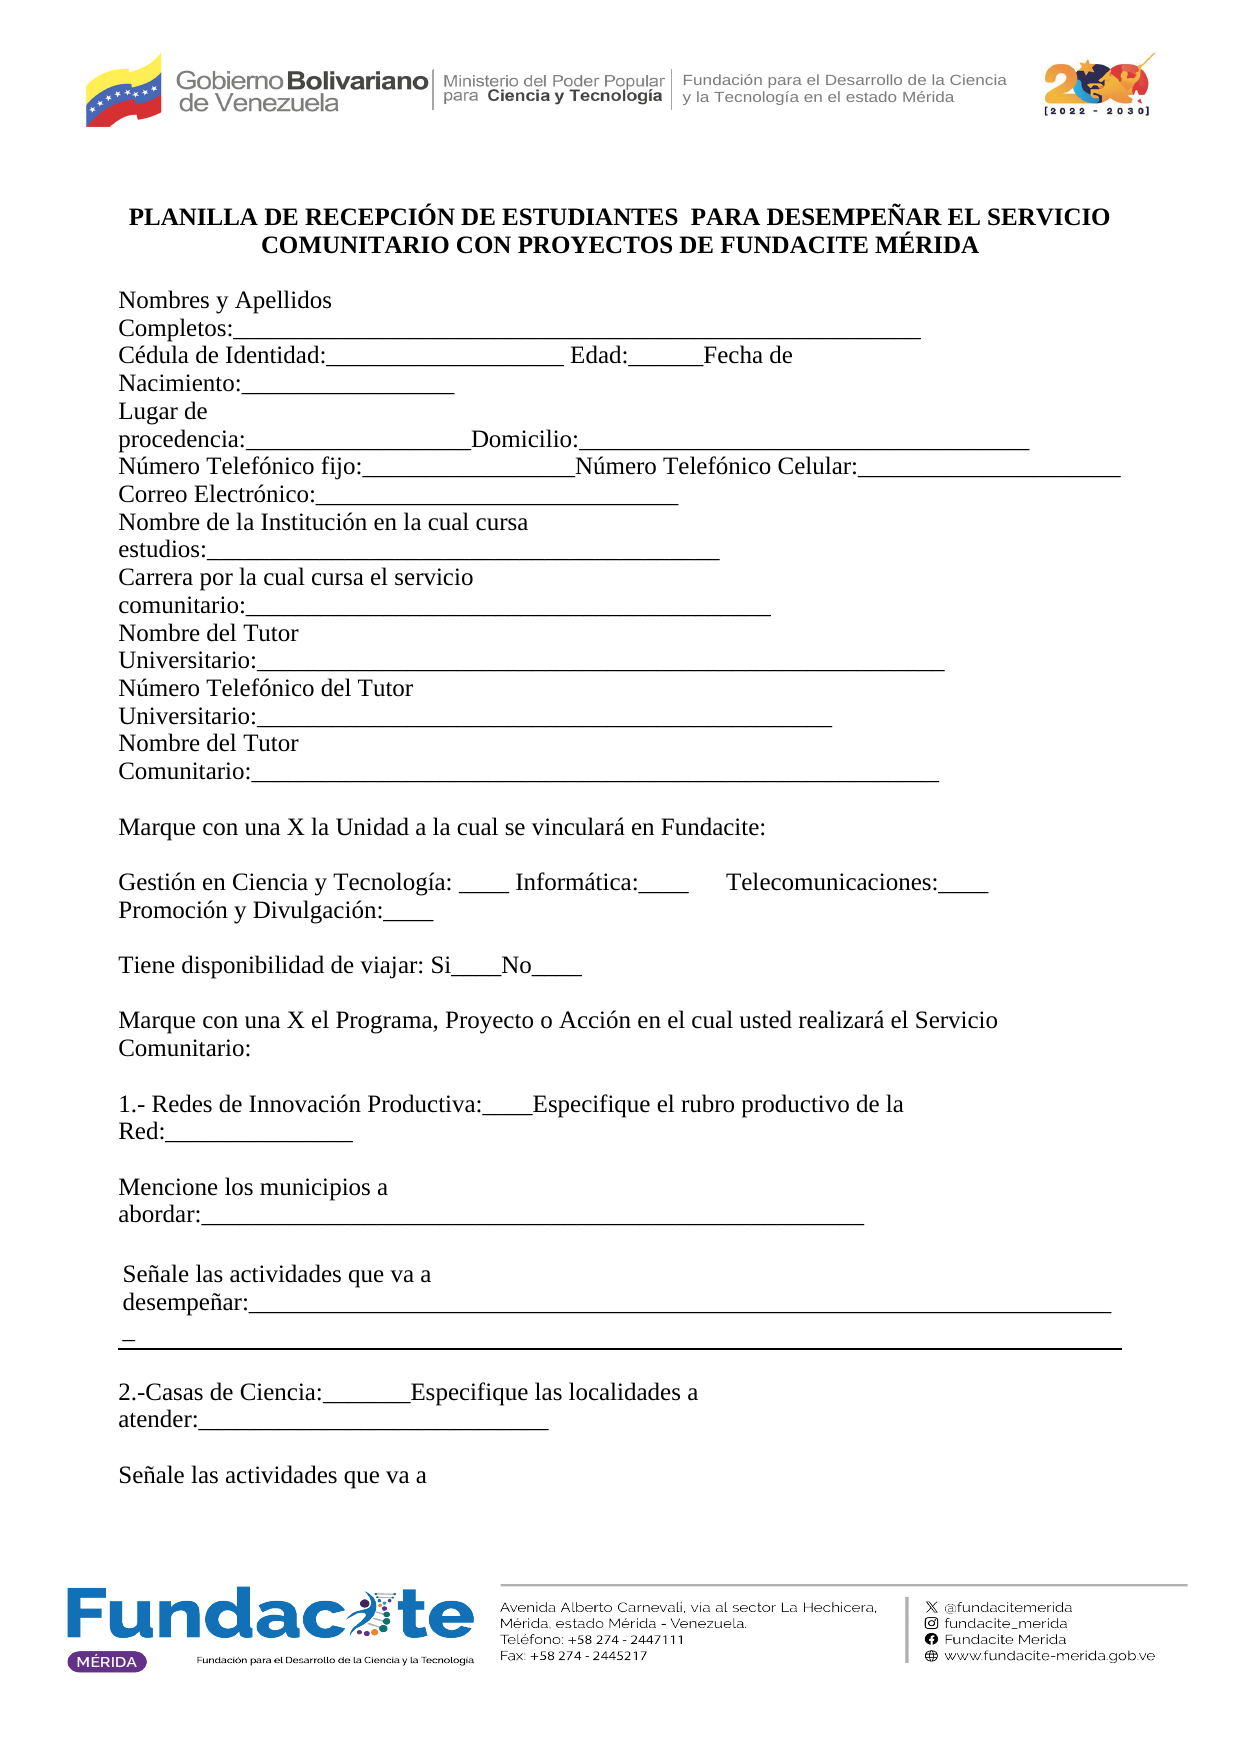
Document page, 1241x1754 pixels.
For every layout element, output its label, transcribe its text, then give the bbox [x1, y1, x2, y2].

text Gestión en Ciencia y Tecnología: ____ Informática:____ Telecomunicaciones:____ Promoción y Divulgación:____ [118, 868, 1122, 923]
text Número Telefónico fijo:_________________Número Telefónico Celular:_____________________ Correo Electrónico:_____________________________ [118, 452, 1122, 508]
text Mencione los municipios a abordar:_____________________________________________________ [118, 1173, 1122, 1228]
text Nombres y Apellidos Completos:_______________________________________________________ [118, 286, 1122, 342]
text Marque con una X el Programa, Proyecto o Acción en el cual usted realizará el Servicio Comunitario: [118, 1007, 1122, 1062]
text Lugar de procedencia:__________________Domicilio:____________________________________ [118, 397, 1122, 452]
text Número Telefónico del Tutor Universitario:______________________________________________ [118, 674, 1122, 729]
text Nombre del Tutor Universitario:_______________________________________________________ [118, 619, 1122, 674]
text PLANILLA DE RECEPCIÓN DE ESTUDIANTES PARA DESEMPEÑAR EL SERVICIO COMUNITARIO CON PROYECTOS DE FUNDACITE MÉRIDA [118, 203, 1122, 258]
text Nombre de la Institución en la cual cursa estudios:_________________________________________ [118, 508, 1122, 563]
text 2.-Casas de Ciencia:_______Especifique las localidades a atender:____________________________ [118, 1378, 1122, 1433]
text Nombre del Tutor Comunitario:_______________________________________________________ [118, 729, 1122, 785]
text Marque con una X la Unidad a la cual se vinculará en Fundacite: [118, 813, 1122, 840]
picture [52, 1510, 1188, 1754]
text Carrera por la cual cursa el servicio comunitario:__________________________________________ [118, 563, 1122, 619]
text 1.- Redes de Innovación Productiva:____Especifique el rubro productivo de la Red:_______________ [118, 1090, 1122, 1145]
text Señale las actividades que va a [118, 1461, 1122, 1488]
text Tiene disponibilidad de viajar: Si____No____ [118, 951, 1122, 979]
text Cédula de Identidad:___________________ Edad:______Fecha de Nacimiento:_________________ [118, 342, 1122, 397]
text Señale las actividades que va a desempeñar:______________________________________________________________________ [118, 1256, 1122, 1348]
